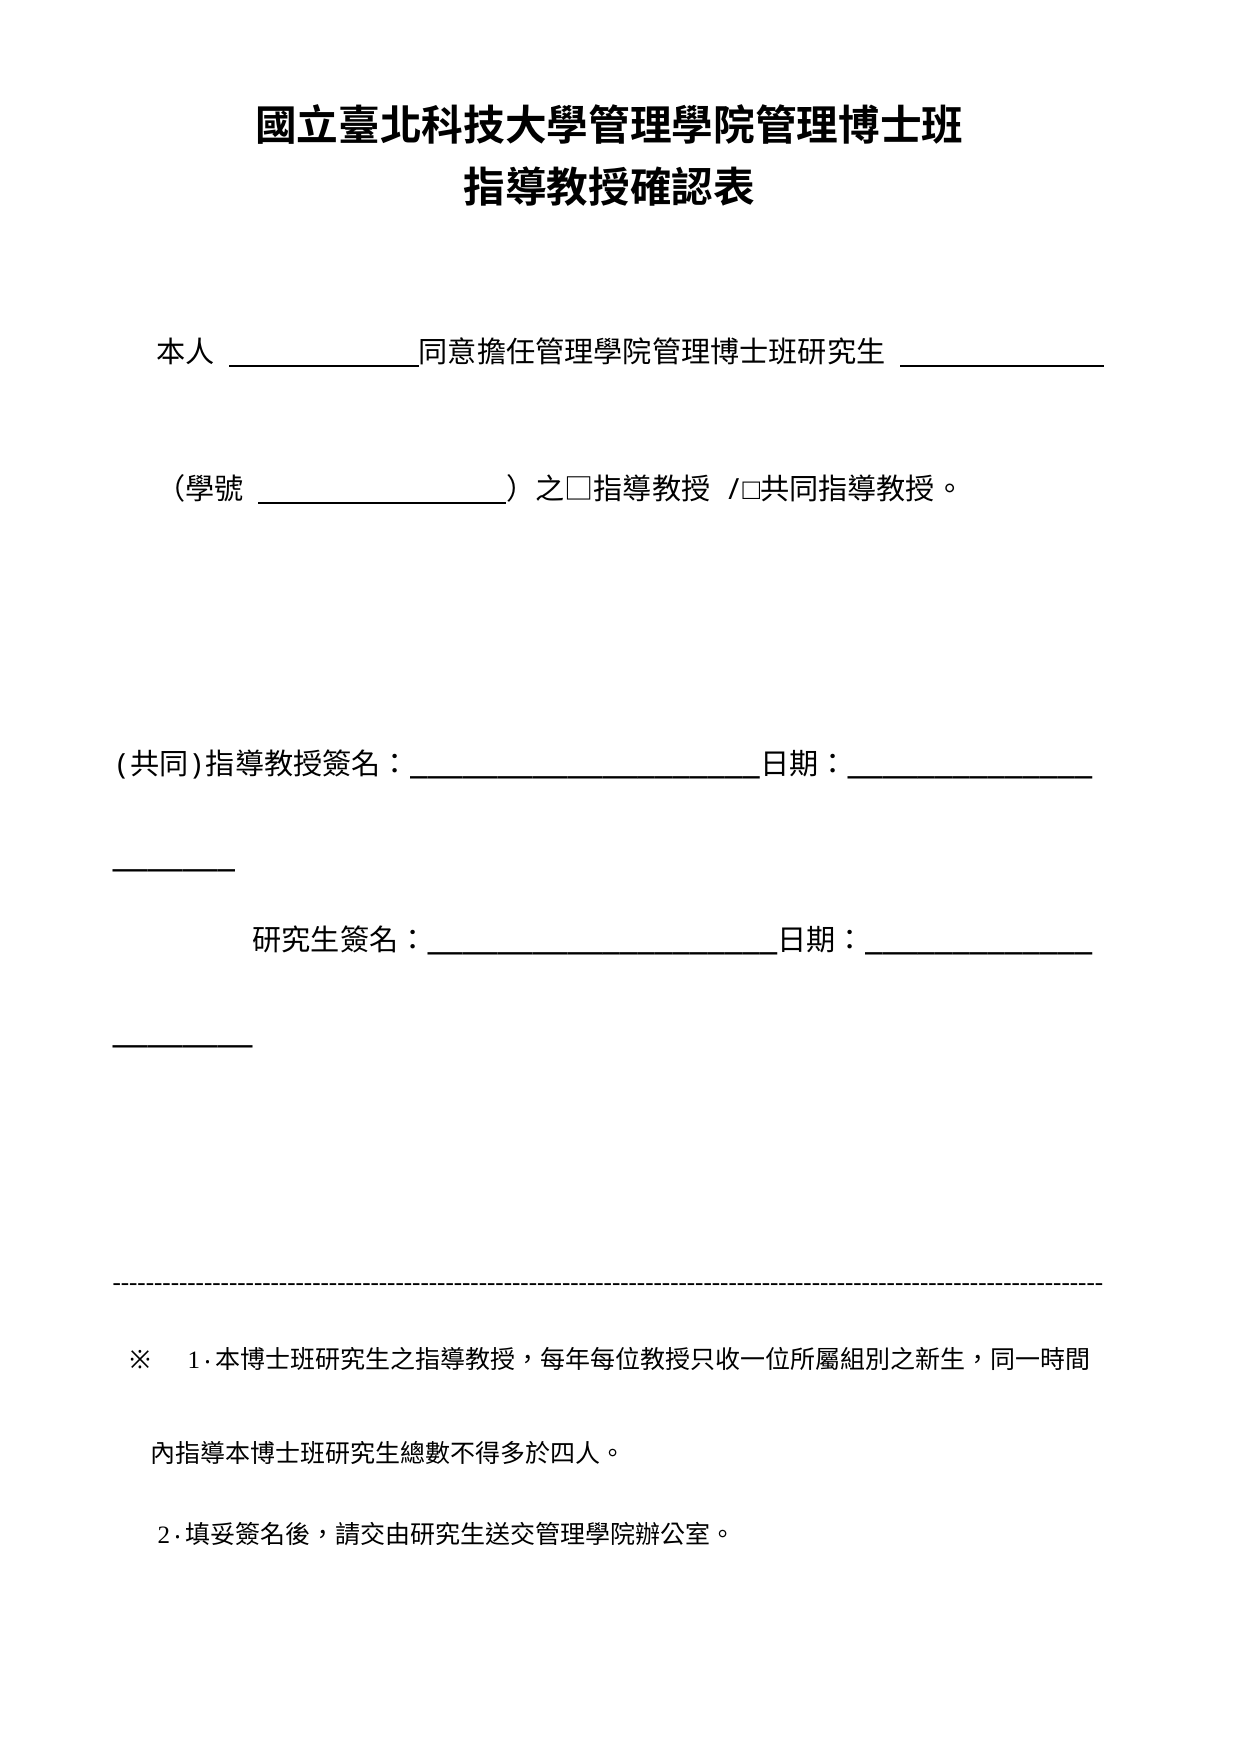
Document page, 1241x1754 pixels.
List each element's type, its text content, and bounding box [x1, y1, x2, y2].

text ----------------------------------------------------------------------------------------------------------------------- [112, 1239, 1106, 1302]
text 研究生簽名：____________________日期：_____________________ [112, 896, 1106, 1053]
subtitle 指導教授確認表 [112, 143, 1106, 206]
text （學號 ）之□指導教授 /□共同指導教授。 [112, 445, 1106, 508]
text 2‧填妥簽名後，請交由研究生送交管理學院辦公室。 [112, 1491, 1106, 1553]
list 1‧本博士班研究生之指導教授，每年每位教授只收一位所屬組別之新生，同一時間內指導本博士班研究生總數不得多於四人。 [125, 1316, 1106, 1472]
subtitle 國立臺北科技大學管理學院管理博士班 [112, 81, 1106, 143]
text (共同)指導教授簽名：____________________日期：_____________________ [112, 720, 1106, 877]
text 本人 同意擔任管理學院管理博士班研究生 [112, 308, 1106, 370]
